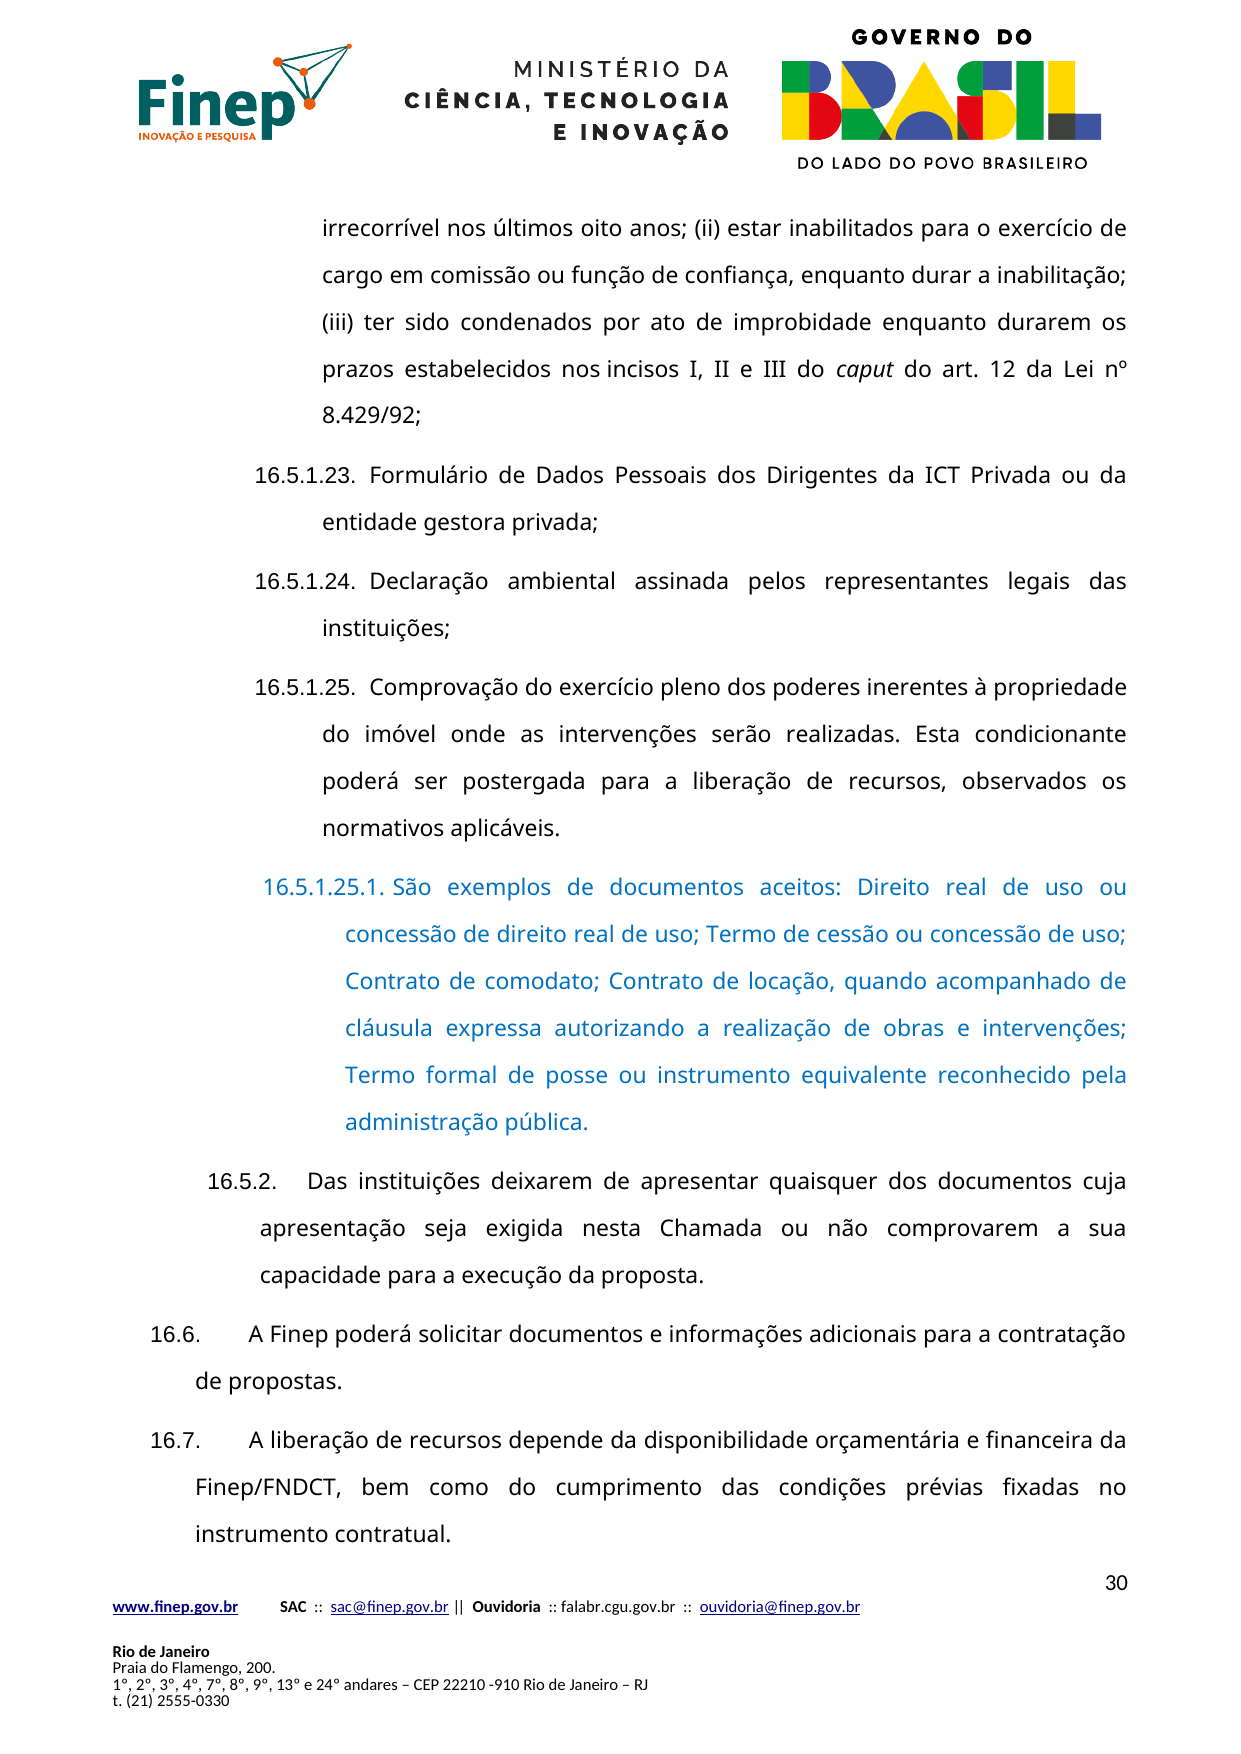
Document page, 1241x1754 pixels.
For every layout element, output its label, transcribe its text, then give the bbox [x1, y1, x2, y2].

list A liberação de recursos depende da disponibilidade orçamentária e financeira da Finep/FNDCT, bem como do cumprimento das condições prévias fixadas no instrumento contratual. [150, 1424, 1128, 1549]
list A Finep poderá solicitar documentos e informações adicionais para a contratação de propostas. [150, 1318, 1128, 1396]
list Formulário de Dados Pessoais dos Dirigentes da ICT Privada ou da entidade gestora privada; [254, 459, 1128, 537]
list Declaração ambiental assinada pelos representantes legais das instituições; [254, 565, 1128, 643]
list irrecorrível nos últimos oito anos; (ii) estar inabilitados para o exercício de cargo em comissão ou função de confiança, enquanto durar a inabilitação; (iii) ter sido condenados por ato de improbidade enquanto durarem os prazos estabelecidos nos incisos I, II e III do caput do art. 12 da Lei nº 8.429/92; [254, 212, 1128, 431]
list São exemplos de documentos aceitos: Direito real de uso ou concessão de direito real de uso; Termo de cessão ou concessão de uso; Contrato de comodato; Contrato de locação, quando acompanhado de cláusula expressa autorizando a realização de obras e intervenções; Termo formal de posse ou instrumento equivalente reconhecido pela administração pública. [262, 871, 1128, 1137]
list Das instituições deixarem de apresentar quaisquer dos documentos cuja apresentação seja exigida nesta Chamada ou não comprovarem a sua capacidade para a execução da proposta. [207, 1165, 1128, 1290]
list Comprovação do exercício pleno dos poderes inerentes à propriedade do imóvel onde as intervenções serão realizadas. Esta condicionante poderá ser postergada para a liberação de recursos, observados os normativos aplicáveis. [254, 671, 1128, 843]
